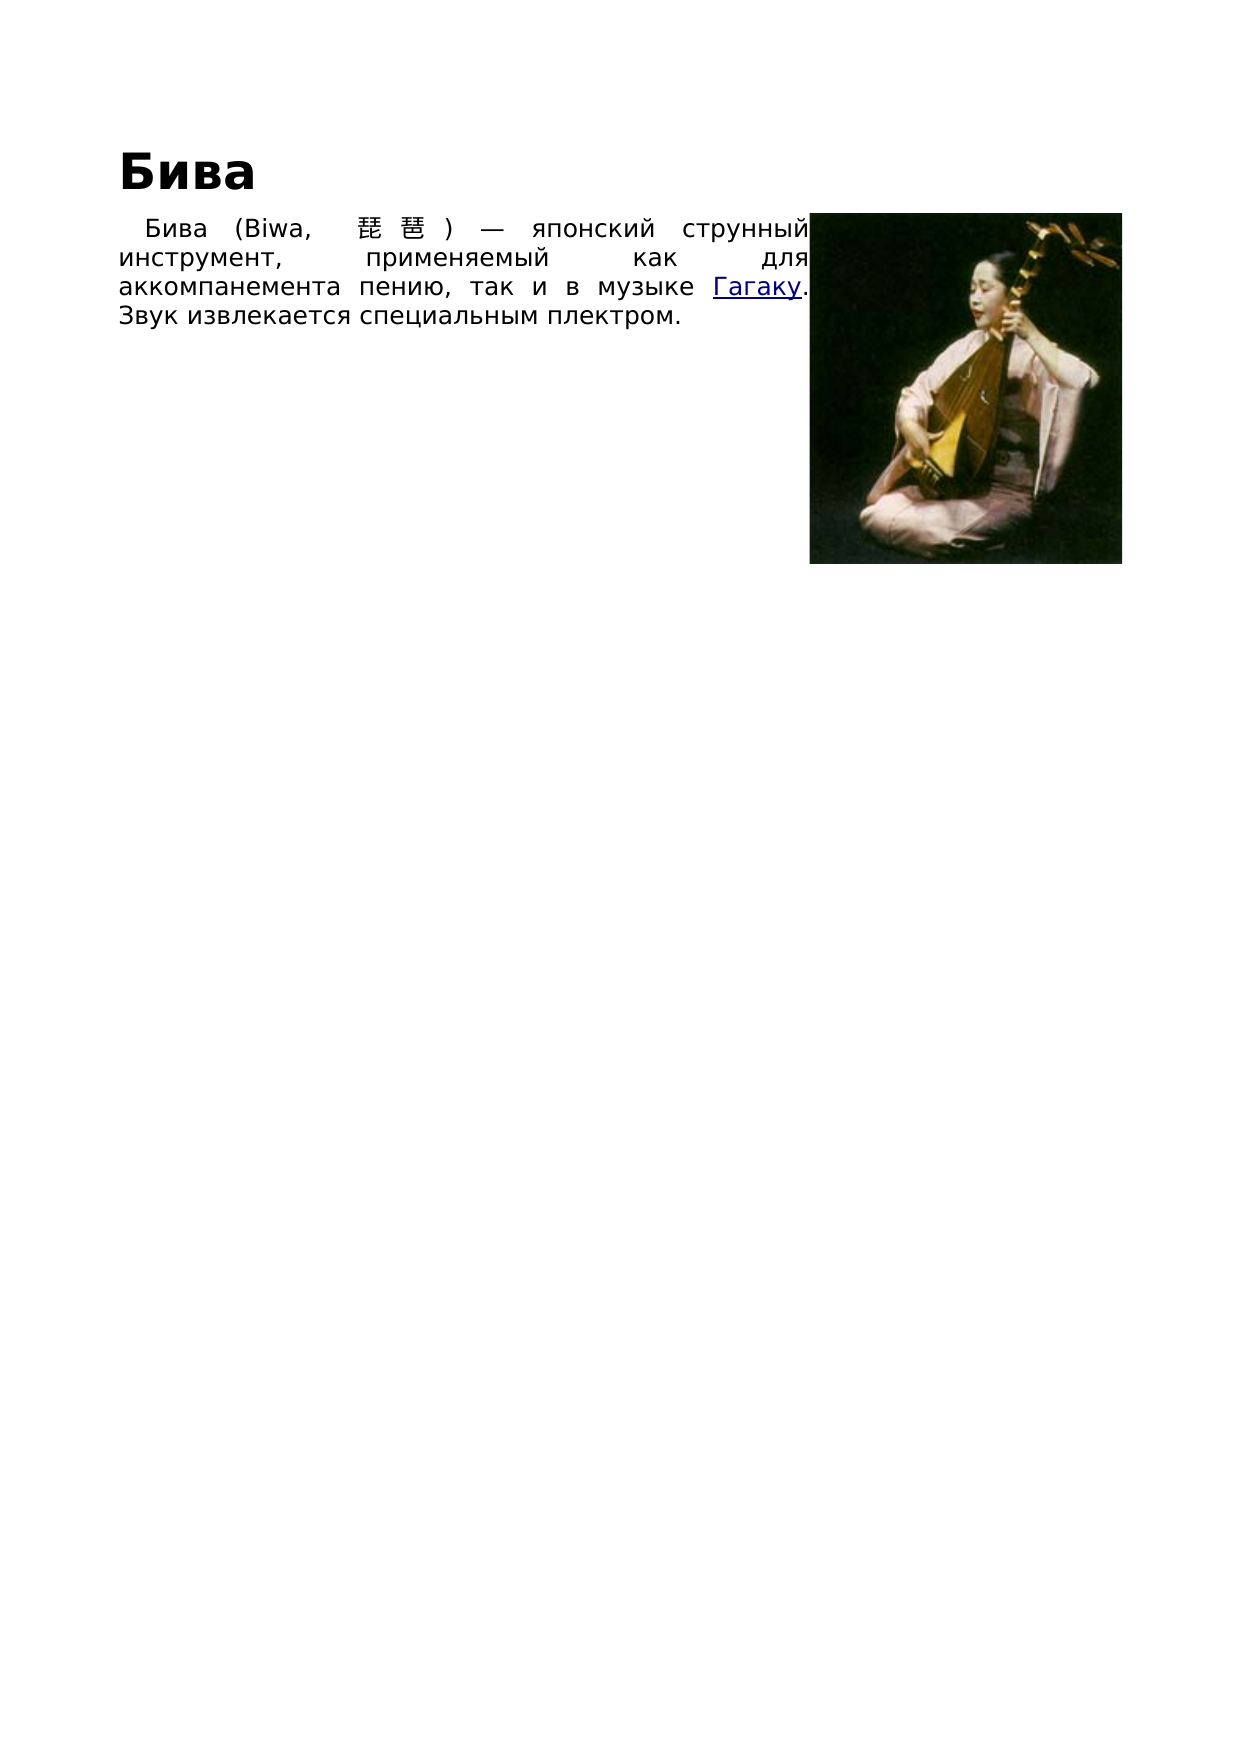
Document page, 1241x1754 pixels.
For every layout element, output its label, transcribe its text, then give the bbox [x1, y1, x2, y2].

subtitle Бива [118, 143, 1122, 201]
picture [809, 213, 1123, 564]
text Бива (Biwa, 琵琶) — японский струнный инструмент, применяемый как для аккомпанемента пению, так и в музыке Гагаку. Звук извлекается специальным плектром. [118, 214, 809, 331]
